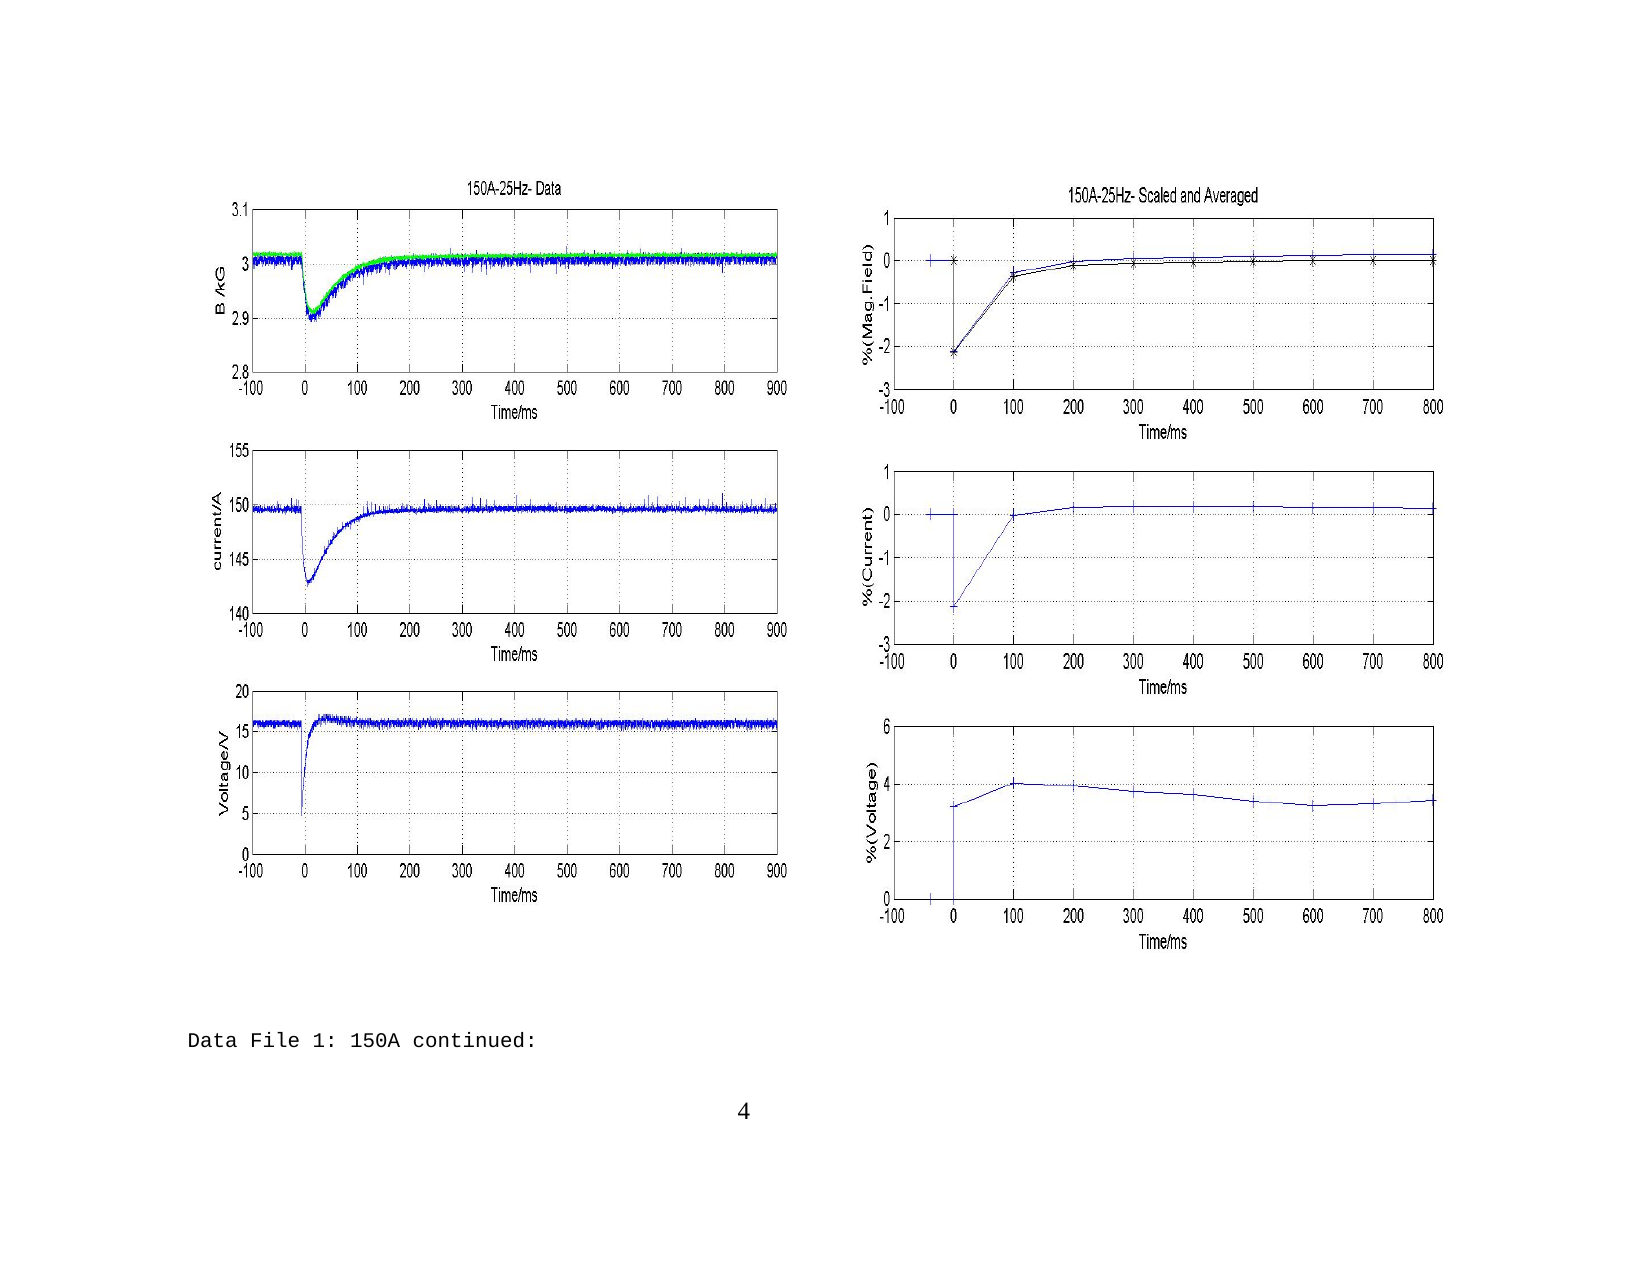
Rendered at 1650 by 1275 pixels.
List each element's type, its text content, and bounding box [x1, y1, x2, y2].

text Data File 1: 150A continued: [187, 1030, 1462, 1053]
picture [164, 150, 1499, 1002]
